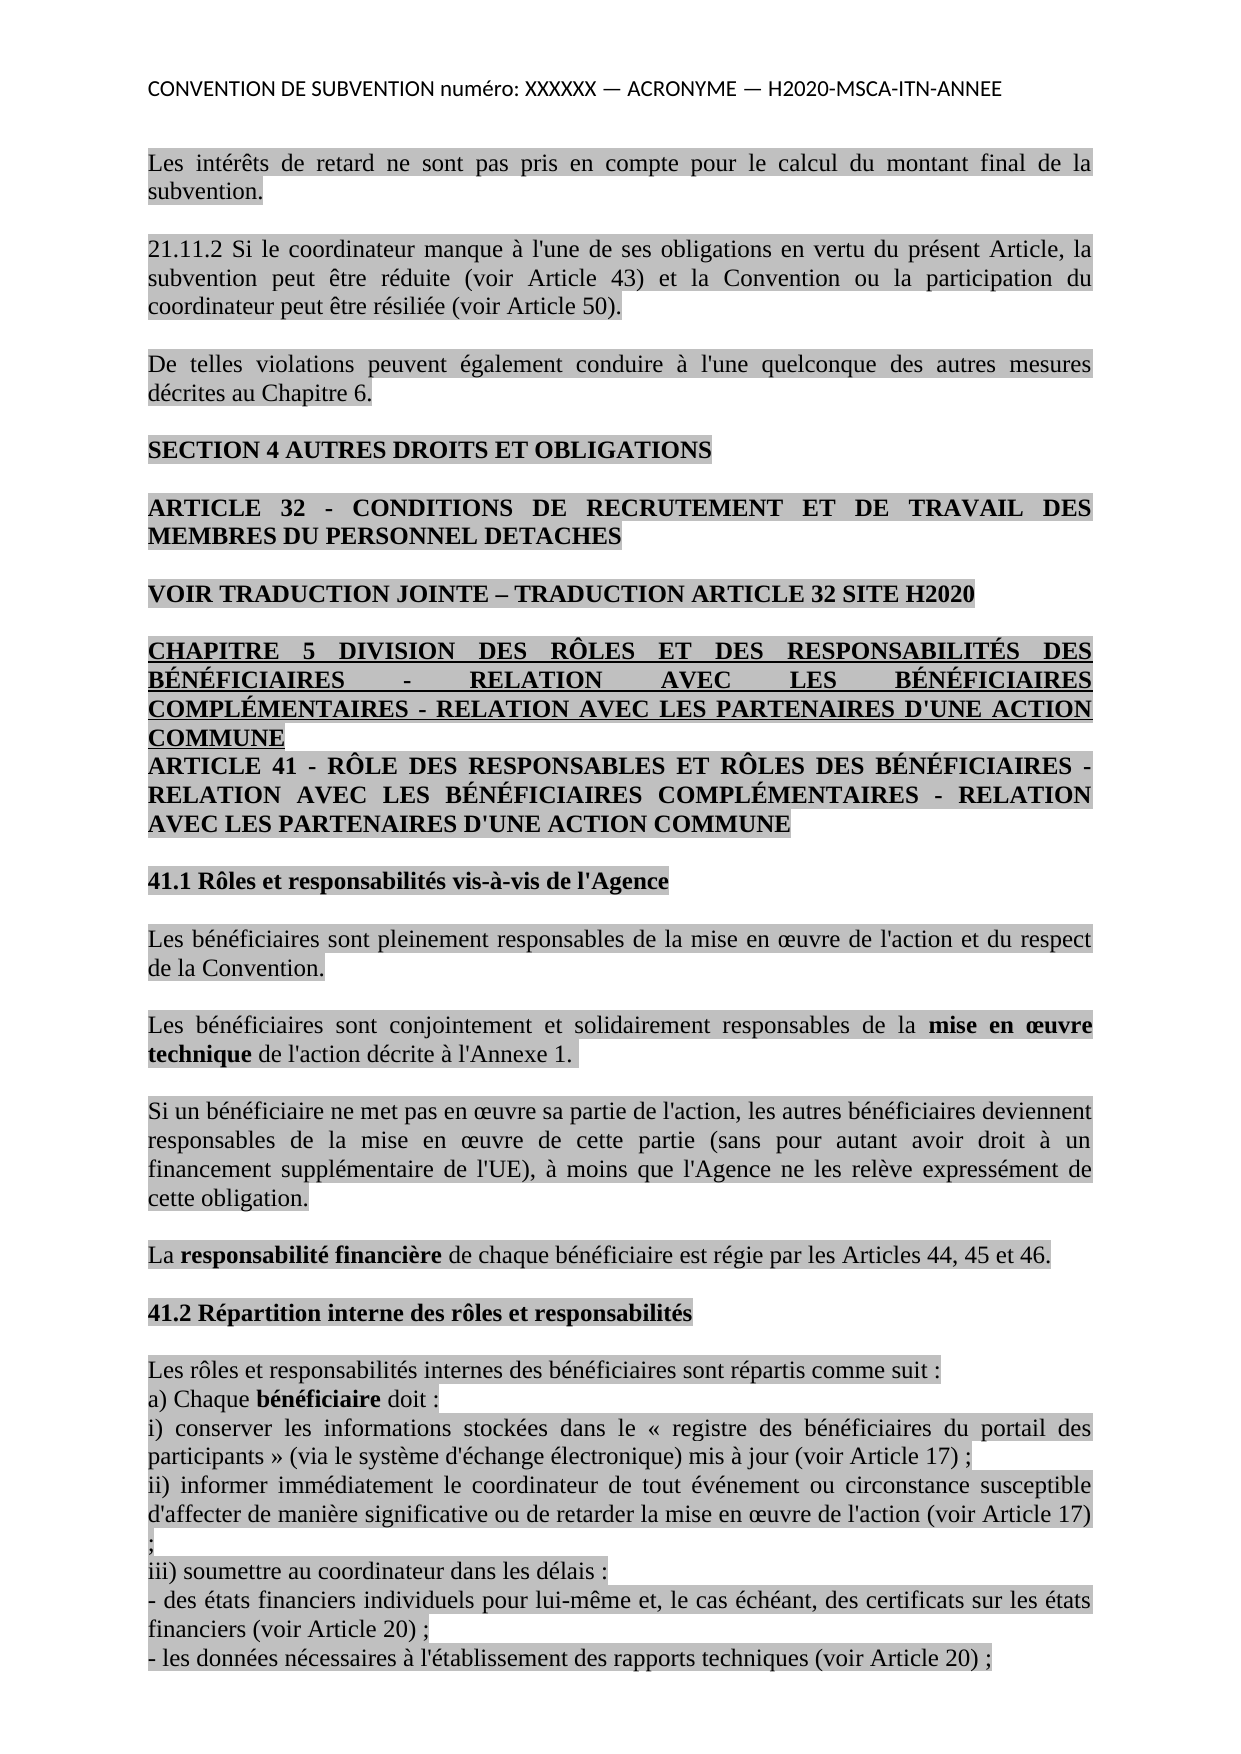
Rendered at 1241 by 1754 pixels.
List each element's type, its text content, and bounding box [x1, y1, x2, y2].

list - des états financiers individuels pour lui-même et, le cas échéant, des certificats sur les états financiers (voir Article 20) ; [148, 1585, 1093, 1643]
list BÉNÉFICIAIRES - RELATION AVEC LES BÉNÉFICIAIRES [148, 663, 1093, 690]
list La responsabilité financière de chaque bénéficiaire est régie par les Articles 44, 45 et 46. [148, 1240, 1093, 1269]
list a) Chaque bénéficiaire doit : [148, 1384, 1093, 1413]
text 21.11.2 Si le coordinateur manque à l'une de ses obligations en vertu du présent Article, la subvention peut être réduite (voir Article 43) et la Convention ou la participation du coordinateur peut être résiliée (voir Article 50). [148, 234, 1093, 320]
list COMMUNE [148, 720, 1093, 751]
list ii) informer immédiatement le coordinateur de tout événement ou circonstance susceptible d'affecter de manière significative ou de retarder la mise en œuvre de l'action (voir Article 17) ; [148, 1470, 1093, 1556]
list Les bénéficiaires sont pleinement responsables de la mise en œuvre de l'action et du respect de la Convention. [148, 924, 1093, 981]
list - les données nécessaires à l'établissement des rapports techniques (voir Article 20) ; [148, 1643, 1093, 1671]
list 41.2 Répartition interne des rôles et responsabilités [148, 1298, 1093, 1326]
text SECTION 4 AUTRES DROITS ET OBLIGATIONS [148, 435, 1093, 464]
list CHAPITRE 5 DIVISION DES RÔLES ET DES RESPONSABILITÉS DES [148, 636, 1093, 661]
text VOIR TRADUCTION JOINTE – TRADUCTION ARTICLE 32 SITE H2020 [148, 579, 1093, 608]
text Les intérêts de retard ne sont pas pris en compte pour le calcul du montant final de la subvention. [148, 148, 1093, 205]
text De telles violations peuvent également conduire à l'une quelconque des autres mesures décrites au Chapitre 6. [148, 349, 1093, 406]
list Les bénéficiaires sont conjointement et solidairement responsables de la mise en œuvre technique de l'action décrite à l'Annexe 1. [148, 1010, 1093, 1068]
list 41.1 Rôles et responsabilités vis-à-vis de l'Agence [148, 866, 1093, 895]
text ARTICLE 32 - CONDITIONS DE RECRUTEMENT ET DE TRAVAIL DES MEMBRES DU PERSONNEL DETACHES [148, 493, 1093, 550]
list ARTICLE 41 - RÔLE DES RESPONSABLES ET RÔLES DES BÉNÉFICIAIRES - RELATION AVEC LES BÉNÉFICIAIRES COMPLÉMENTAIRES - RELATION AVEC LES PARTENAIRES D'UNE ACTION COMMUNE [148, 751, 1093, 838]
list iii) soumettre au coordinateur dans les délais : [148, 1556, 1093, 1585]
list Les rôles et responsabilités internes des bénéficiaires sont répartis comme suit : [148, 1355, 1093, 1384]
list COMPLÉMENTAIRES - RELATION AVEC LES PARTENAIRES D'UNE ACTION [148, 692, 1093, 719]
list Si un bénéficiaire ne met pas en œuvre sa partie de l'action, les autres bénéficiaires deviennent responsables de la mise en œuvre de cette partie (sans pour autant avoir droit à un financement supplémentaire de l'UE), à moins que l'Agence ne les relève expressément de cette obligation. [148, 1096, 1093, 1211]
list i) conserver les informations stockées dans le « registre des bénéficiaires du portail des participants » (via le système d'échange électronique) mis à jour (voir Article 17) ; [148, 1413, 1093, 1470]
